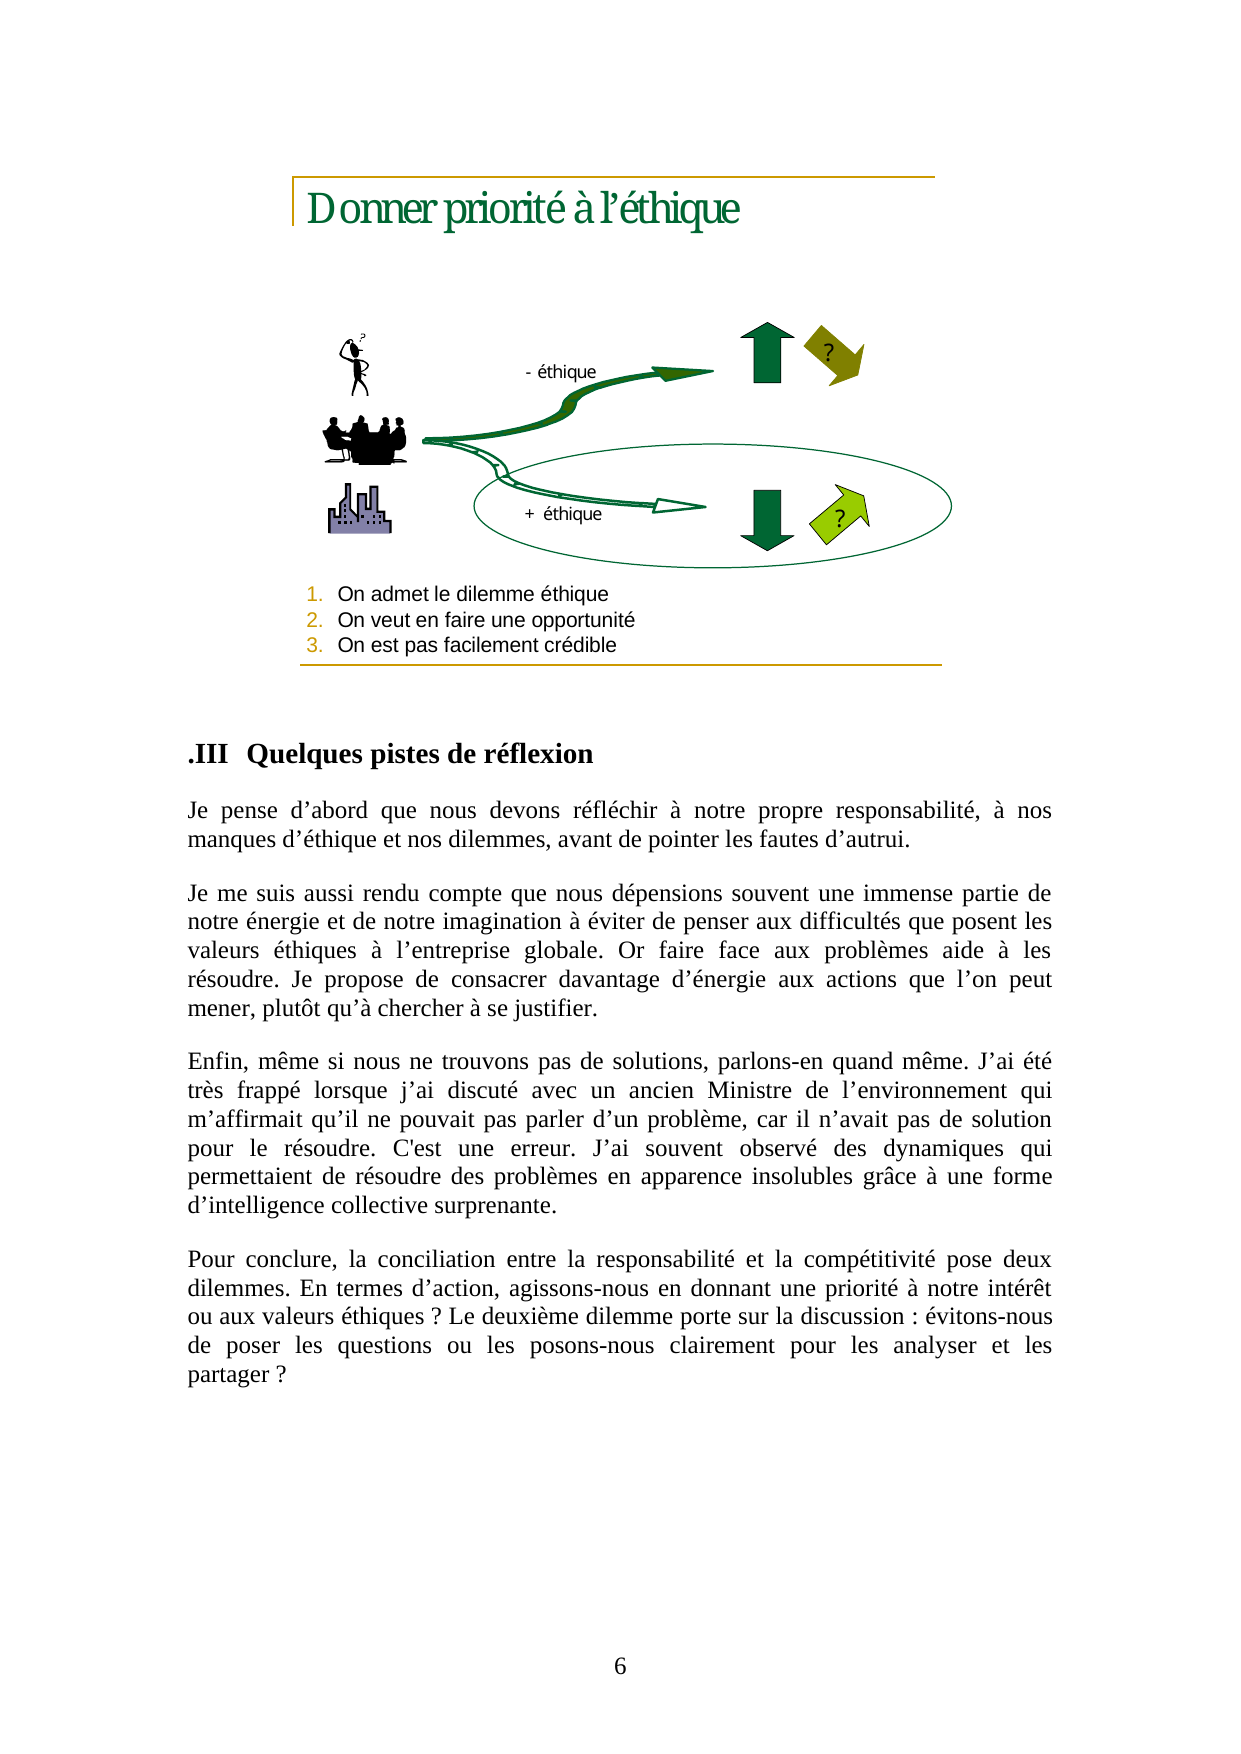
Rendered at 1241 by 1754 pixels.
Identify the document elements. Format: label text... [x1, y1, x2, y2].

text Je pense d’abord que nous devons réfléchir à notre propre responsabilité, à nos manques d’éthique et nos dilemmes, avant de pointer les fautes d’autrui. [187, 795, 1053, 853]
subtitle Quelques pistes de réflexion [187, 737, 1053, 770]
text Je me suis aussi rendu compte que nous dépensions souvent une immense partie de notre énergie et de notre imagination à éviter de penser aux difficultés que posent les valeurs éthiques à l’entreprise globale. Or faire face aux problèmes aide à les résoudre. Je propose de consacrer davantage d’énergie aux actions que l’on peut mener, plutôt qu’à chercher à se justifier. [187, 878, 1053, 1021]
text Enfin, même si nous ne trouvons pas de solutions, parlons-en quand même. J’ai été très frappé lorsque j’ai discuté avec un ancien Ministre de l’environnement qui m’affirmait qu’il ne pouvait pas parler d’un problème, car il n’avait pas de solution pour le résoudre. C'est une erreur. J’ai souvent observé des dynamiques qui permettaient de résoudre des problèmes en apparence insolubles grâce à une forme d’intelligence collective surprenante. [187, 1046, 1053, 1219]
text Pour conclure, la conciliation entre la responsabilité et la compétitivité pose deux dilemmes. En termes d’action, agissons-nous en donnant une priorité à notre intérêt ou aux valeurs éthiques ? Le deuxième dilemme porte sur la discussion : évitons-nous de poser les questions ou les posons-nous clairement pour les analyser et les partager ? [187, 1244, 1053, 1388]
